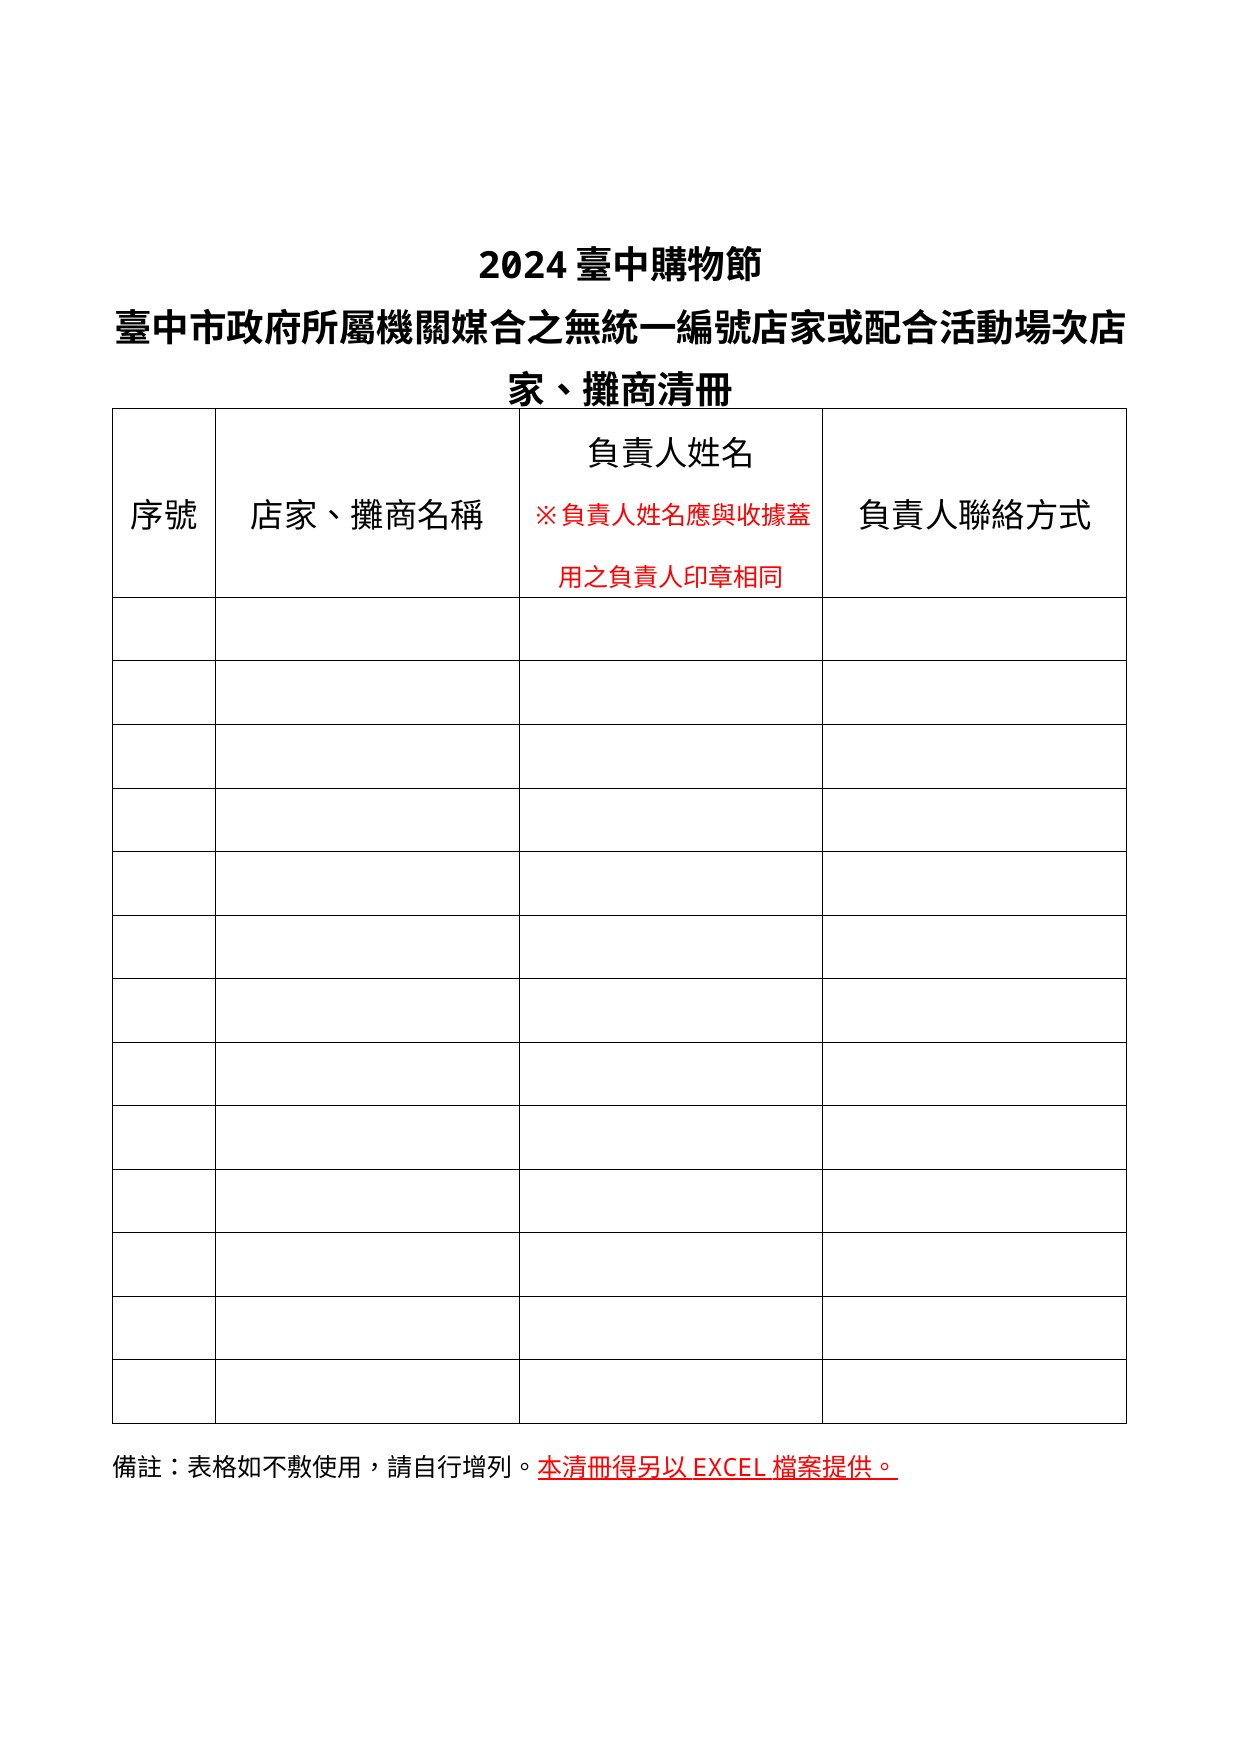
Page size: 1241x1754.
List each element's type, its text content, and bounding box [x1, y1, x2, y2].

table_cell [823, 661, 1126, 724]
table_cell [520, 916, 822, 978]
table_cell [520, 979, 822, 1042]
table_cell [520, 1297, 822, 1359]
table_header 序號 [113, 409, 215, 597]
table_cell [823, 789, 1126, 851]
table_cell [113, 789, 215, 851]
table_cell [520, 725, 822, 787]
table_cell [216, 852, 519, 914]
table_cell [216, 1233, 519, 1296]
table_cell [520, 1170, 822, 1232]
table_cell [823, 979, 1126, 1042]
table_header 負責人聯絡方式 [823, 409, 1126, 597]
table_cell [520, 598, 822, 660]
table_cell [113, 1233, 215, 1296]
table_cell [113, 1360, 215, 1423]
table_cell [113, 661, 215, 724]
table_cell [113, 916, 215, 978]
table_cell [823, 1360, 1126, 1423]
table_cell [113, 725, 215, 787]
table_cell [216, 789, 519, 851]
table_cell [823, 916, 1126, 978]
table_cell [216, 598, 519, 660]
table_cell [113, 852, 215, 914]
table_cell [113, 979, 215, 1042]
table_cell [216, 1106, 519, 1169]
table_cell [823, 598, 1126, 660]
table_cell [823, 1170, 1126, 1232]
table_cell [823, 1043, 1126, 1105]
text 備註：表格如不敷使用，請自行增列。本清冊得另以EXCEL檔案提供。 [112, 1424, 1128, 1486]
table_header 負責人姓名 ※負責人姓名應與收據蓋用之負責人印章相同 [520, 409, 822, 597]
table_cell [823, 852, 1126, 914]
table_cell [113, 1297, 215, 1359]
table_cell [823, 1233, 1126, 1296]
table_cell [216, 1170, 519, 1232]
table_cell [113, 1106, 215, 1169]
table_cell [216, 661, 519, 724]
table_cell [216, 916, 519, 978]
table_cell [216, 979, 519, 1042]
table_cell [216, 1297, 519, 1359]
table_cell [823, 1297, 1126, 1359]
table_cell [520, 852, 822, 914]
table_header 店家、攤商名稱 [216, 409, 519, 597]
table_cell [823, 1106, 1126, 1169]
table_cell [520, 1360, 822, 1423]
table_cell [823, 725, 1126, 787]
table_cell [113, 1170, 215, 1232]
table_cell [520, 1106, 822, 1169]
table_cell [113, 1043, 215, 1105]
table_cell [216, 1360, 519, 1423]
table_cell [520, 1043, 822, 1105]
table_cell [216, 725, 519, 787]
table_cell [520, 1233, 822, 1296]
text 臺中市政府所屬機關媒合之無統一編號店家或配合活動場次店家、攤商清冊 [112, 283, 1128, 408]
text 2024臺中購物節 [112, 221, 1128, 283]
table_cell [113, 598, 215, 660]
table_cell [520, 661, 822, 724]
table_cell [216, 1043, 519, 1105]
table_cell [520, 789, 822, 851]
